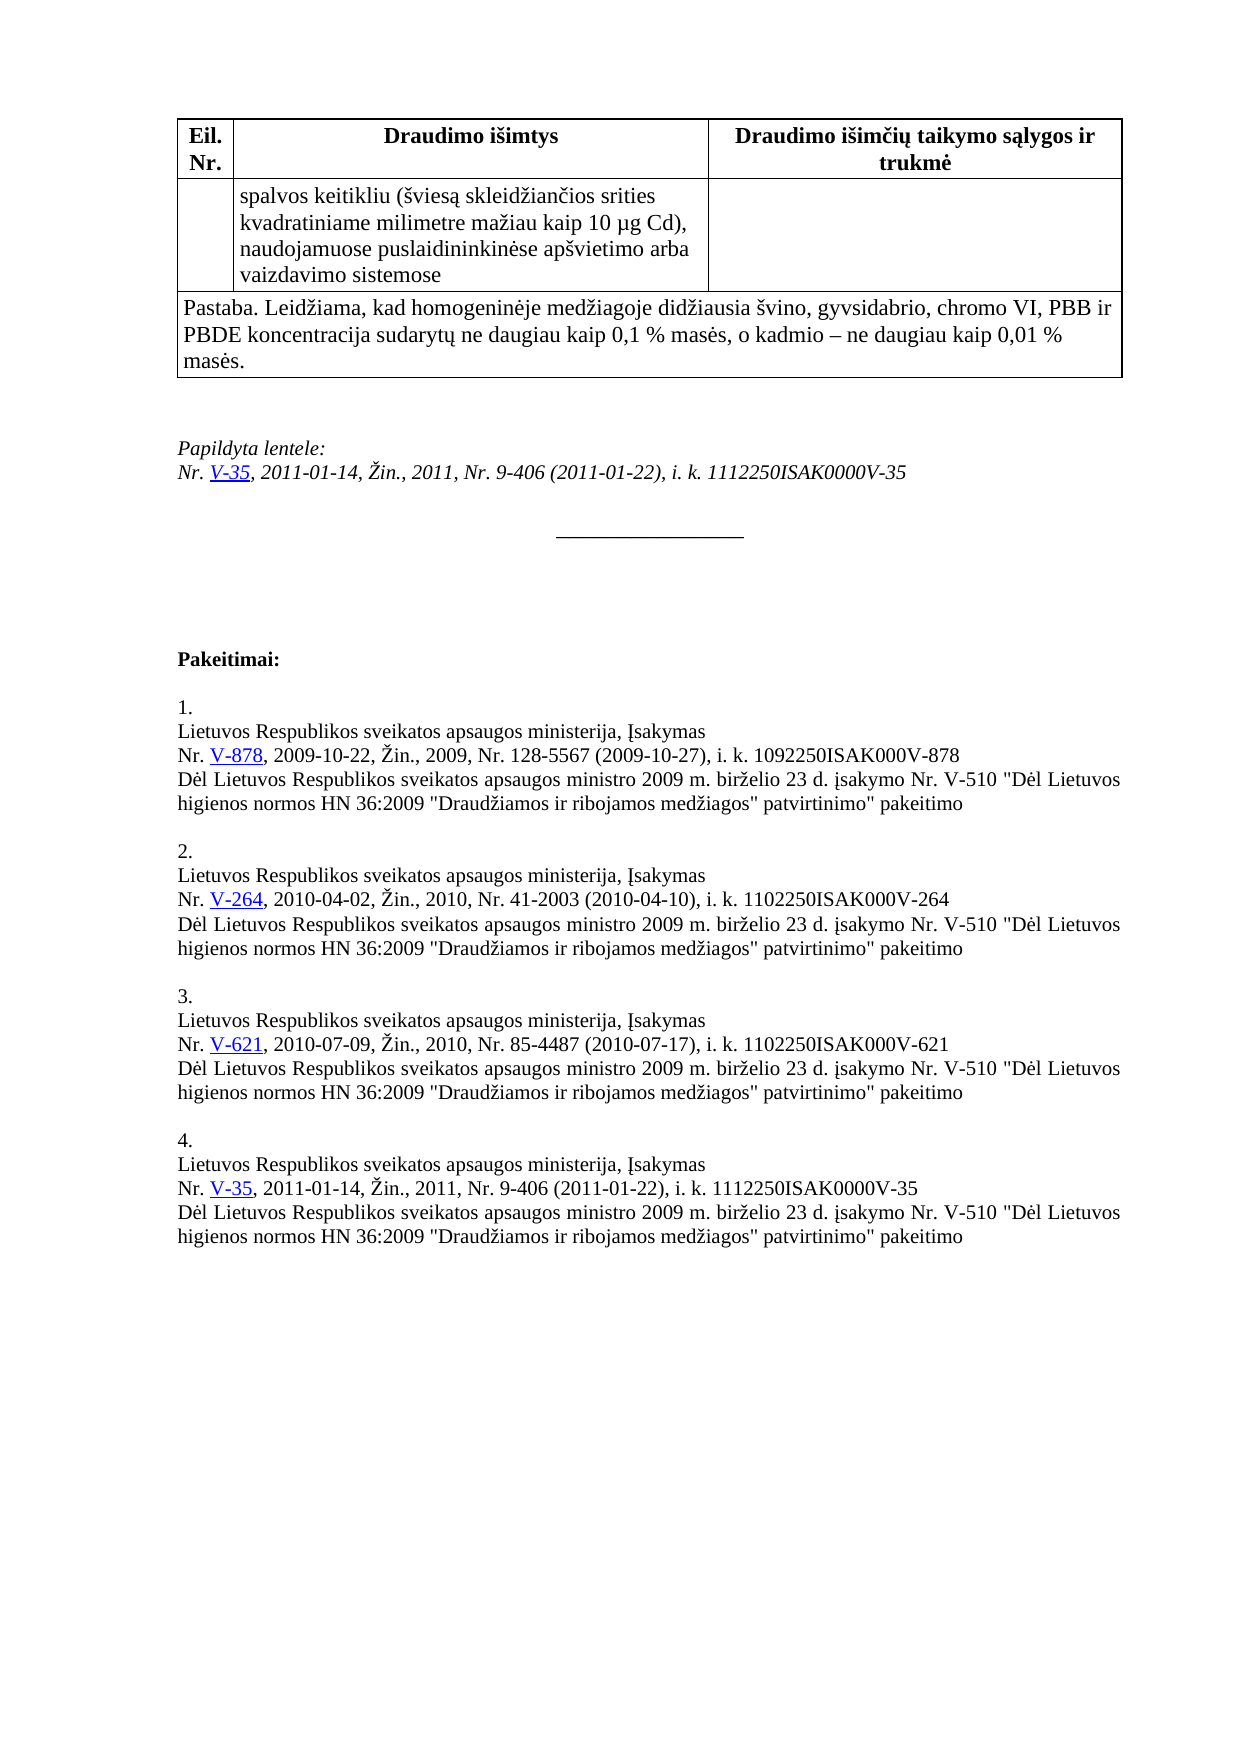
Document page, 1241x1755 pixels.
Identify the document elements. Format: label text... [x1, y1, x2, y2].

table_cell spalvos keitikliu (šviesą skleidžiančios srities kvadratiniame milimetre mažiau kaip 10 µg Cd), naudojamuose puslaidininkinėse apšvietimo arba vaizdavimo sistemose [234, 179, 708, 291]
text Papildyta lentele: [177, 436, 1122, 459]
table_cell Pastaba. Leidžiama, kad homogeninėje medžiagoje didžiausia švino, gyvsidabrio, chromo VI, PBB ir PBDE koncentracija sudarytų ne daugiau kaip 0,1 % masės, o kadmio – ne daugiau kaip 0,01 % masės. [178, 292, 1121, 376]
text Lietuvos Respublikos sveikatos apsaugos ministerija, Įsakymas [177, 1152, 1122, 1176]
table_header Draudimo išimčių taikymo sąlygos ir trukmė [709, 120, 1121, 178]
text Lietuvos Respublikos sveikatos apsaugos ministerija, Įsakymas [177, 719, 1122, 743]
text Nr. V-878, 2009-10-22, Žin., 2009, Nr. 128-5567 (2009-10-27), i. k. 1092250ISAK000V-878 [177, 743, 1122, 767]
text Dėl Lietuvos Respublikos sveikatos apsaugos ministro 2009 m. birželio 23 d. įsakymo Nr. V-510 "Dėl Lietuvos higienos normos HN 36:2009 "Draudžiamos ir ribojamos medžiagos" patvirtinimo" pakeitimo [177, 911, 1122, 959]
text Dėl Lietuvos Respublikos sveikatos apsaugos ministro 2009 m. birželio 23 d. įsakymo Nr. V-510 "Dėl Lietuvos higienos normos HN 36:2009 "Draudžiamos ir ribojamos medžiagos" patvirtinimo" pakeitimo [177, 1200, 1122, 1248]
table_cell [178, 179, 233, 291]
table_header Draudimo išimtys [234, 120, 708, 178]
text Dėl Lietuvos Respublikos sveikatos apsaugos ministro 2009 m. birželio 23 d. įsakymo Nr. V-510 "Dėl Lietuvos higienos normos HN 36:2009 "Draudžiamos ir ribojamos medžiagos" patvirtinimo" pakeitimo [177, 767, 1122, 815]
text Pakeitimai: [177, 647, 1122, 671]
table_cell [709, 179, 1121, 291]
text _______________ [177, 512, 1122, 541]
text Nr. V-264, 2010-04-02, Žin., 2010, Nr. 41-2003 (2010-04-10), i. k. 1102250ISAK000V-264 [177, 887, 1122, 911]
text Nr. V-35, 2011-01-14, Žin., 2011, Nr. 9-406 (2011-01-22), i. k. 1112250ISAK0000V-35 [177, 459, 1122, 484]
text Lietuvos Respublikos sveikatos apsaugos ministerija, Įsakymas [177, 1008, 1122, 1032]
text Lietuvos Respublikos sveikatos apsaugos ministerija, Įsakymas [177, 863, 1122, 887]
text Nr. V-621, 2010-07-09, Žin., 2010, Nr. 85-4487 (2010-07-17), i. k. 1102250ISAK000V-621 [177, 1032, 1122, 1056]
text 4. [177, 1128, 1122, 1152]
text Dėl Lietuvos Respublikos sveikatos apsaugos ministro 2009 m. birželio 23 d. įsakymo Nr. V-510 "Dėl Lietuvos higienos normos HN 36:2009 "Draudžiamos ir ribojamos medžiagos" patvirtinimo" pakeitimo [177, 1056, 1122, 1104]
text 1. [177, 695, 1122, 719]
text Nr. V-35, 2011-01-14, Žin., 2011, Nr. 9-406 (2011-01-22), i. k. 1112250ISAK0000V-35 [177, 1176, 1122, 1200]
table_header Eil. Nr. [178, 120, 233, 178]
text 3. [177, 984, 1122, 1008]
text 2. [177, 839, 1122, 863]
